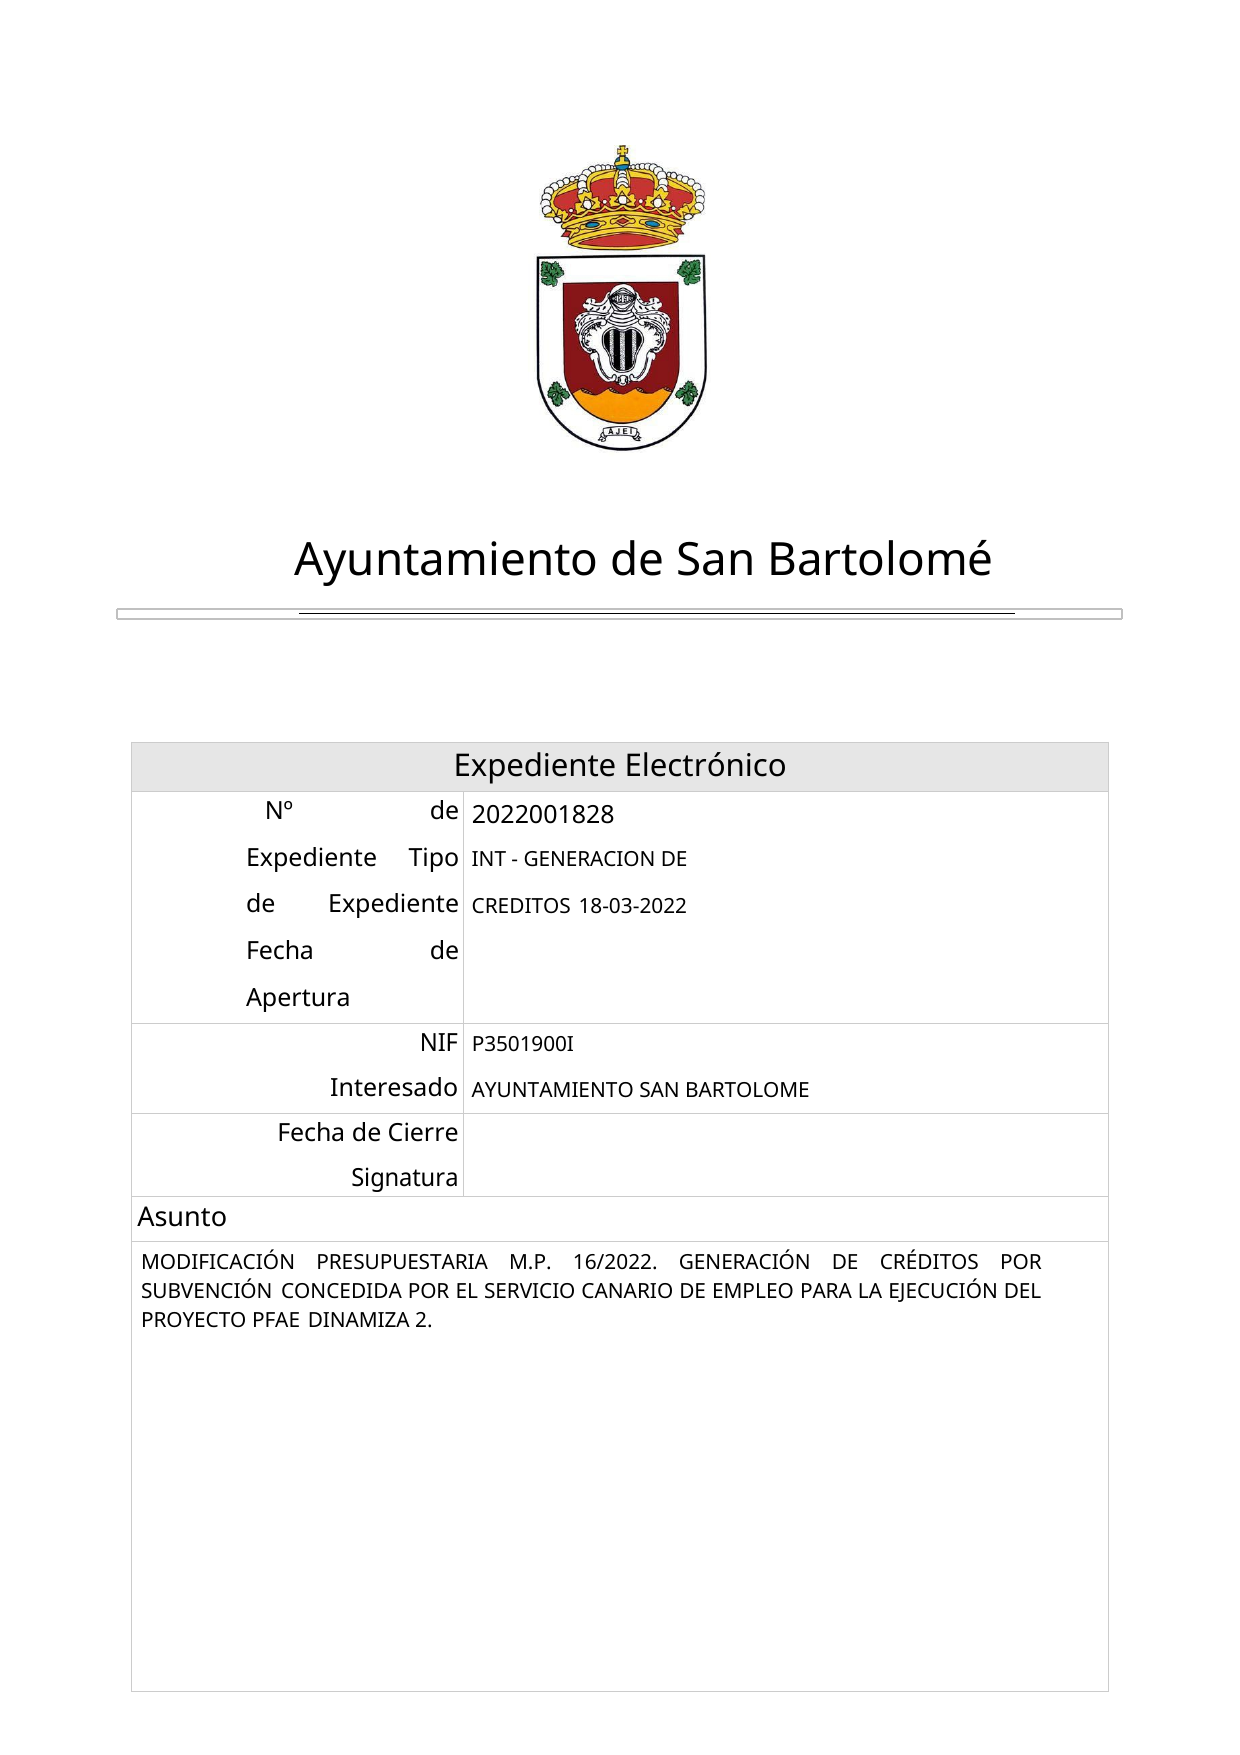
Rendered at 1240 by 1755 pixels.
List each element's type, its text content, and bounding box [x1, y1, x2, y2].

table_cell Fecha de Cierre Signatura [132, 1114, 463, 1196]
table_cell Asunto [132, 1197, 1108, 1241]
table_header Expediente Electrónico [132, 743, 1108, 791]
table_cell MODIFICACIÓN PRESUPUESTARIA M.P. 16/2022. GENERACIÓN DE CRÉDITOS POR SUBVENCIÓN CONCEDIDA POR EL SERVICIO CANARIO DE EMPLEO PARA LA EJECUCIÓN DEL PROYECTO PFAE DINAMIZA 2. [132, 1242, 1108, 1691]
table_cell [464, 1114, 1108, 1196]
table_cell P3501900I AYUNTAMIENTO SAN BARTOLOME [464, 1024, 1108, 1113]
table_cell 2022001828 INT - GENERACION DE CREDITOS 18-03-2022 [464, 792, 1108, 1023]
table_cell NIF Interesado [132, 1024, 463, 1113]
picture [517, 145, 725, 460]
text Ayuntamiento de San Bartolomé [294, 526, 1135, 588]
table_cell Nº de Expediente Tipo de Expediente Fecha de Apertura [132, 792, 463, 1023]
